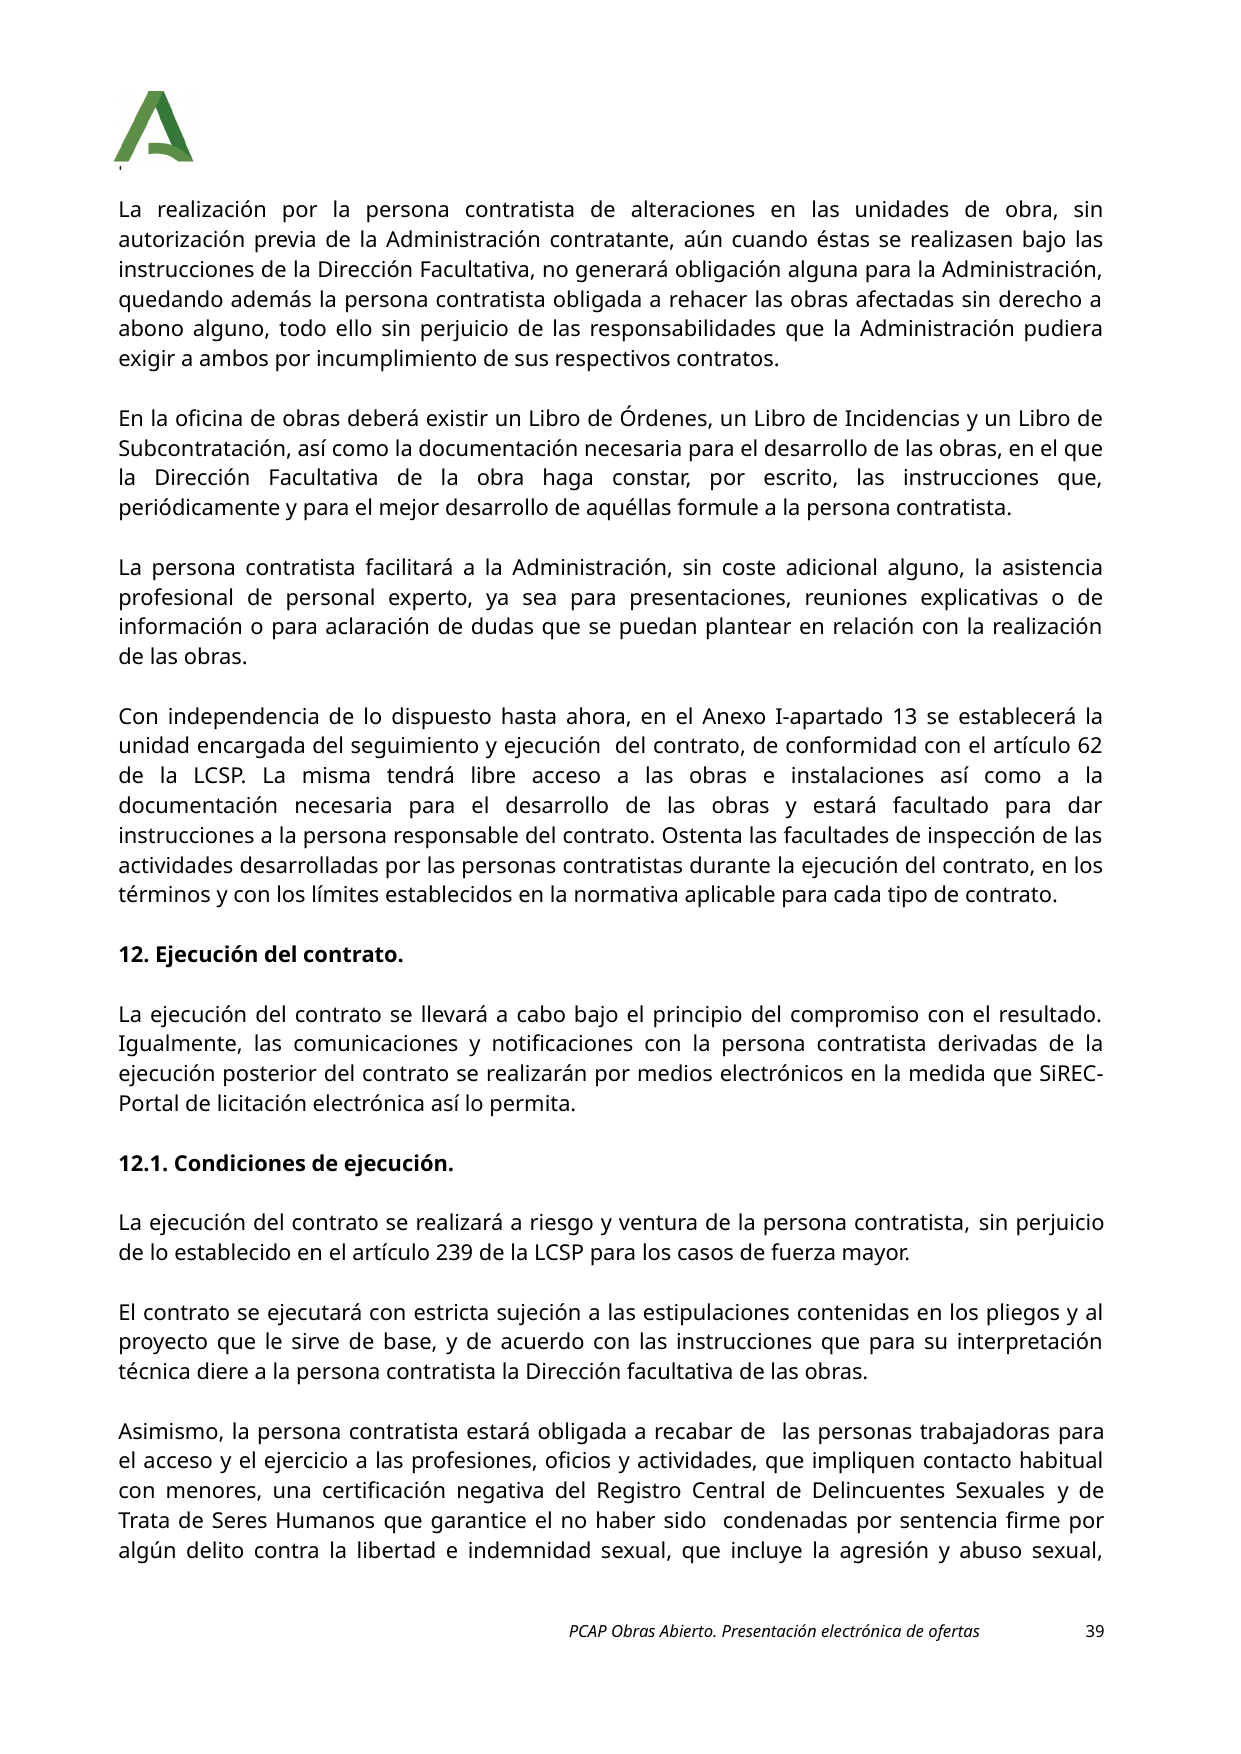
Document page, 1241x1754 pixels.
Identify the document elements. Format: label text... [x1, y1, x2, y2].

text 12.1. Condiciones de ejecución. [118, 1148, 1104, 1177]
text La ejecución del contrato se realizará a riesgo y ventura de la persona contratista, sin perjuicio de lo establecido en el artículo 239 de la LCSP para los casos de fuerza mayor. [118, 1207, 1104, 1267]
text Con independencia de lo dispuesto hasta ahora, en el Anexo I-apartado 13 se establecerá la unidad encargada del seguimiento y ejecución del contrato, de conformidad con el artículo 62 de la LCSP. La misma tendrá libre acceso a las obras e instalaciones así como a la documentación necesaria para el desarrollo de las obras y estará facultado para dar instrucciones a la persona responsable del contrato. Ostenta las facultades de inspección de las actividades desarrolladas por las personas contratistas durante la ejecución del contrato, en los términos y con los límites establecidos en la normativa aplicable para cada tipo de contrato. [118, 701, 1104, 909]
text La persona contratista facilitará a la Administración, sin coste adicional alguno, la asistencia profesional de personal experto, ya sea para presentaciones, reuniones explicativas o de información o para aclaración de dudas que se puedan plantear en relación con la realización de las obras. [118, 552, 1104, 671]
text La realización por la persona contratista de alteraciones en las unidades de obra, sin autorización previa de la Administración contratante, aún cuando éstas se realizasen bajo las instrucciones de la Dirección Facultativa, no generará obligación alguna para la Administración, quedando además la persona contratista obligada a rehacer las obras afectadas sin derecho a abono alguno, todo ello sin perjuicio de las responsabilidades que la Administración pudiera exigir a ambos por incumplimiento de sus respectivos contratos. [118, 194, 1104, 373]
text El contrato se ejecutará con estricta sujeción a las estipulaciones contenidas en los pliegos y al proyecto que le sirve de base, y de acuerdo con las instrucciones que para su interpretación técnica diere a la persona contratista la Dirección facultativa de las obras. [118, 1297, 1104, 1386]
text En la oficina de obras deberá existir un Libro de Órdenes, un Libro de Incidencias y un Libro de Subcontratación, así como la documentación necesaria para el desarrollo de las obras, en el que la Dirección Facultativa de la obra haga constar, por escrito, las instrucciones que, periódicamente y para el mejor desarrollo de aquéllas formule a la persona contratista. [118, 403, 1104, 522]
picture [109, 86, 198, 166]
text La ejecución del contrato se llevará a cabo bajo el principio del compromiso con el resultado. Igualmente, las comunicaciones y notificaciones con la persona contratista derivadas de la ejecución posterior del contrato se realizarán por medios electrónicos en la medida que SiREC-Portal de licitación electrónica así lo permita. [118, 999, 1104, 1118]
text Asimismo, la persona contratista estará obligada a recabar de las personas trabajadoras para el acceso y el ejercicio a las profesiones, oficios y actividades, que impliquen contacto habitual con menores, una certificación negativa del Registro Central de Delincuentes Sexuales y de Trata de Seres Humanos que garantice el no haber sido condenadas por sentencia firme por algún delito contra la libertad e indemnidad sexual, que incluye la agresión y abuso sexual, [118, 1416, 1104, 1565]
text 12. Ejecución del contrato. [118, 939, 1104, 969]
